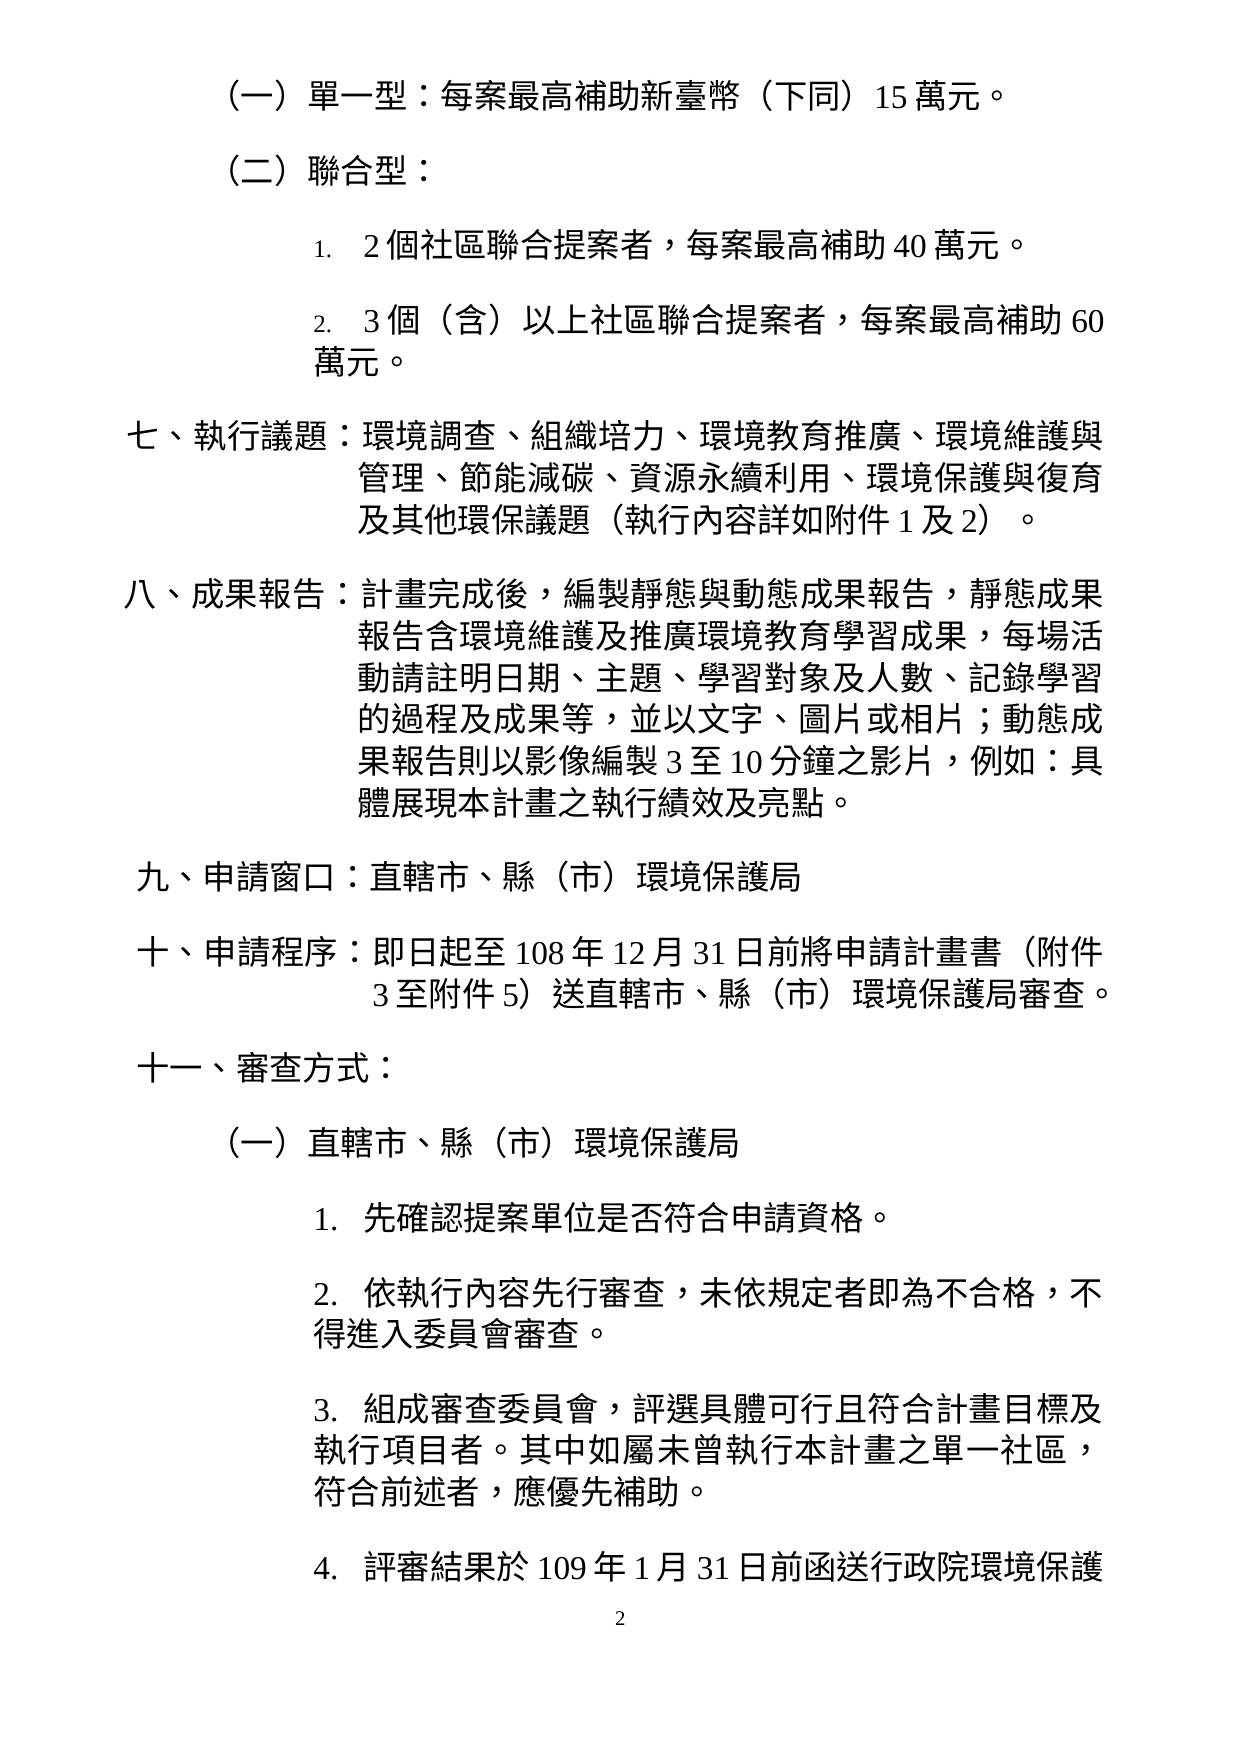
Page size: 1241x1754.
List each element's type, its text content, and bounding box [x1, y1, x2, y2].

text （二）聯合型： [207, 150, 1104, 191]
list 評審結果於109年1月31日前函送行政院環境保護 [313, 1546, 1104, 1588]
text 八、成果報告：計畫完成後，編製靜態與動態成果報告，靜態成果報告含環境維護及推廣環境教育學習成果，每場活動請註明日期、主題、學習對象及人數、記錄學習的過程及成果等，並以文字、圖片或相片；動態成果報告則以影像編製3至10分鐘之影片，例如：具體展現本計畫之執行績效及亮點。 [123, 573, 1104, 823]
text 十、申請程序：即日起至108年12月31日前將申請計畫書（附件3至附件5）送直轄市、縣（市）環境保護局審查。 [136, 931, 1104, 1014]
list 依執行內容先行審查，未依規定者即為不合格，不得進入委員會審查。 [313, 1272, 1104, 1355]
text （一）單一型：每案最高補助新臺幣（下同）15萬元。 [207, 75, 1104, 117]
text 十一、審查方式： [136, 1047, 1104, 1089]
text 七、執行議題：環境調查、組織培力、環境教育推廣、環境維護與管理、節能減碳、資源永續利用、環境保護與復育及其他環保議題（執行內容詳如附件1及2）。 [126, 415, 1104, 540]
list 3個（含）以上社區聯合提案者，每案最高補助60萬元。 [313, 299, 1104, 382]
list 組成審查委員會，評選具體可行且符合計畫目標及執行項目者。其中如屬未曾執行本計畫之單一社區，符合前述者，應優先補助。 [313, 1388, 1104, 1513]
text （一）直轄市、縣（市）環境保護局 [207, 1122, 1104, 1164]
list 2個社區聯合提案者，每案最高補助40萬元。 [313, 224, 1104, 266]
text 九、申請窗口：直轄市、縣（市）環境保護局 [136, 856, 1104, 898]
list 先確認提案單位是否符合申請資格。 [313, 1197, 1104, 1238]
